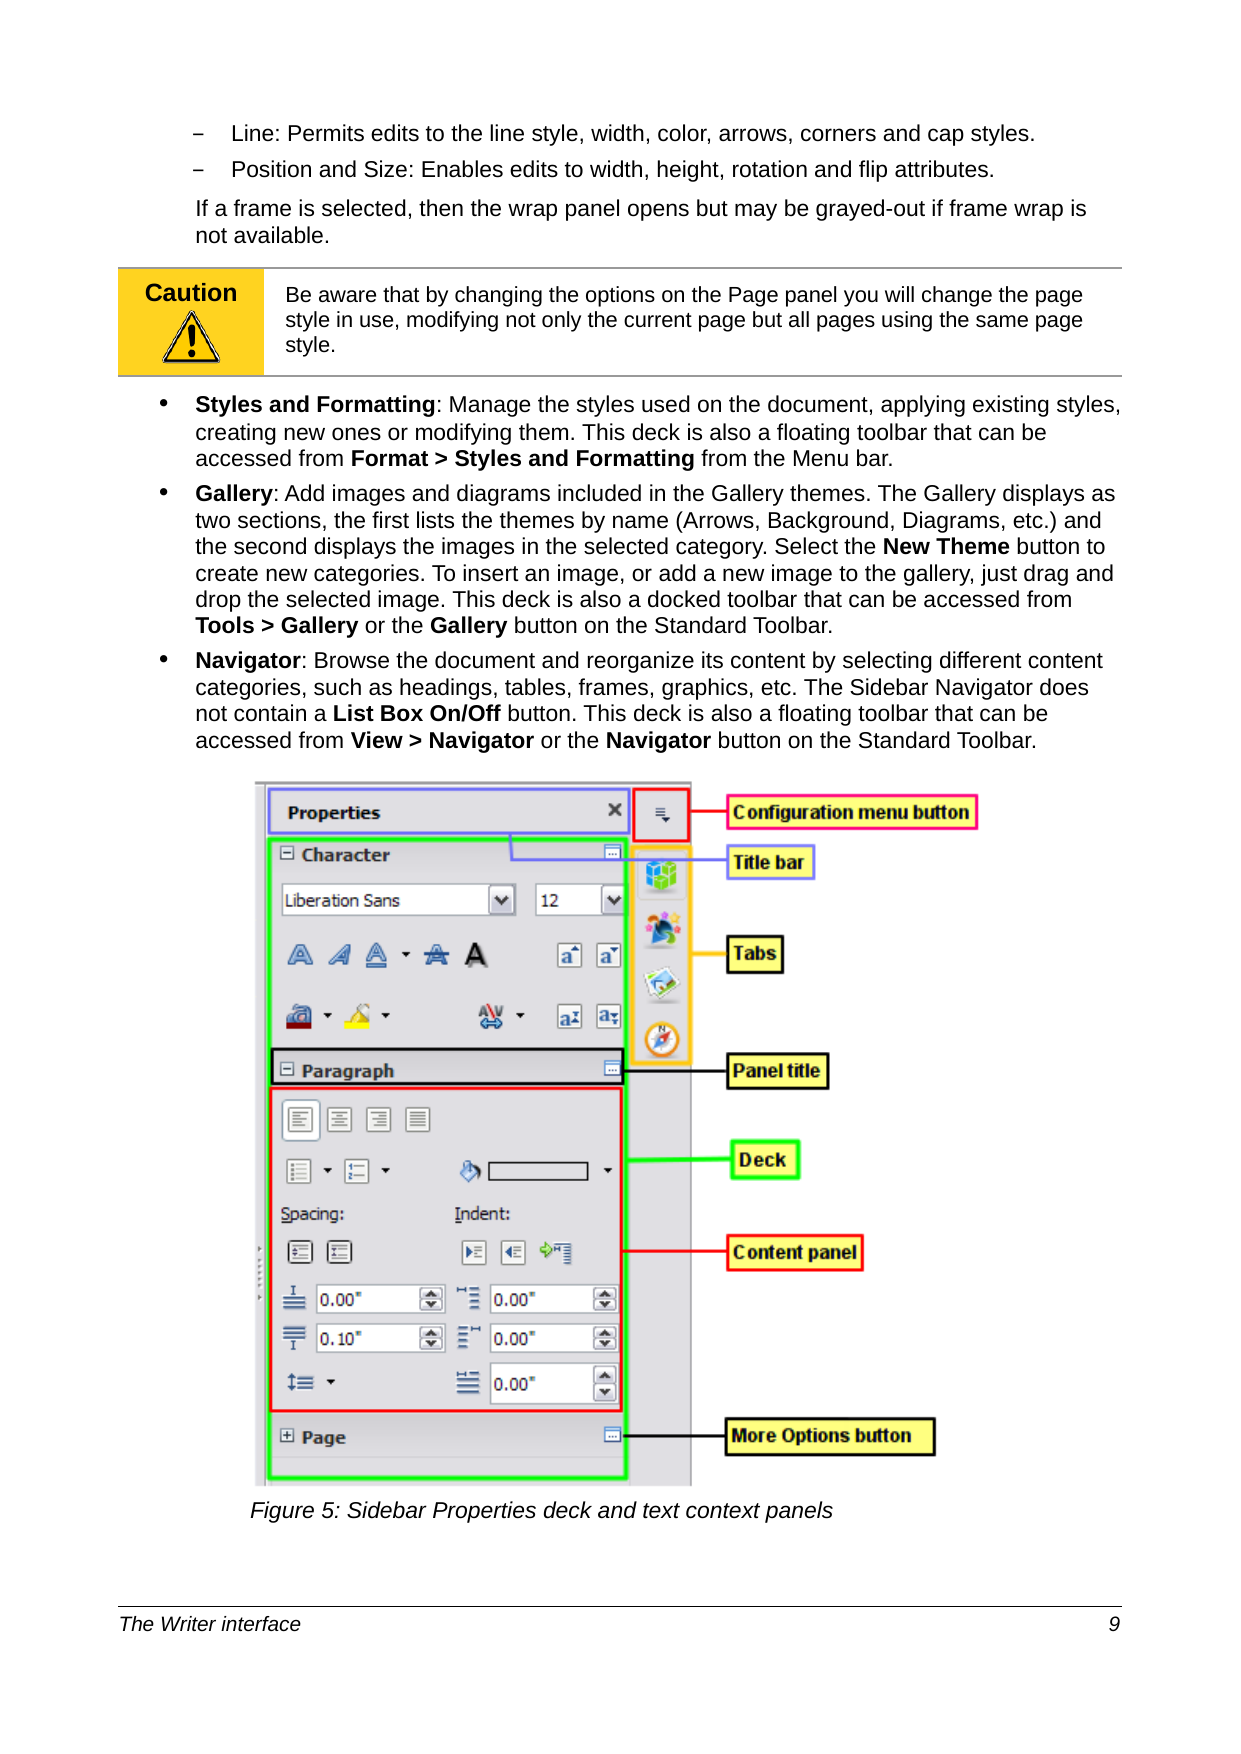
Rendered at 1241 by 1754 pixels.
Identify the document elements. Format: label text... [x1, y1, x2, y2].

table_header Caution [118, 269, 264, 375]
list Line: Permits edits to the line style, width, color, arrows, corners and cap styles. [192, 118, 1122, 147]
list If a frame is selected, then the wrap panel opens but may be grayed-out if frame wrap is not available. [195, 195, 1122, 248]
list Styles and Formatting: Manage the styles used on the document, applying existing styles, creating new ones or modifying them. This deck is also a floating toolbar that can be accessed from Format > Styles and Formatting from the Menu bar. [156, 389, 1122, 471]
picture [158, 306, 224, 367]
picture [249, 778, 991, 1491]
text Figure 5: Sidebar Properties deck and text context panels [250, 1497, 990, 1523]
list Position and Size: Enables edits to width, height, rotation and flip attributes. [192, 154, 1122, 183]
list Gallery: Add images and diagrams included in the Gallery themes. The Gallery displays as two sections, the first lists the themes by name (Arrows, Background, Diagrams, etc.) and the second displays the images in the selected category. Select the New Theme button to create new categories. To insert an image, or add a new image to the gallery, just drag and drop the selected image. This deck is also a docked toolbar that can be accessed from Tools > Gallery or the Gallery button on the Standard Toolbar. [156, 478, 1122, 639]
list Navigator: Browse the document and reorganize its content by selecting different content categories, such as headings, tables, frames, graphics, etc. The Sidebar Navigator does not contain a List Box On/Off button. This deck is also a floating toolbar that can be accessed from View > Navigator or the Navigator button on the Standard Toolbar. [156, 645, 1122, 753]
table_header Be aware that by changing the options on the Page panel you will change the page style in use, modifying not only the current page but all pages using the same page style. [264, 269, 1122, 375]
